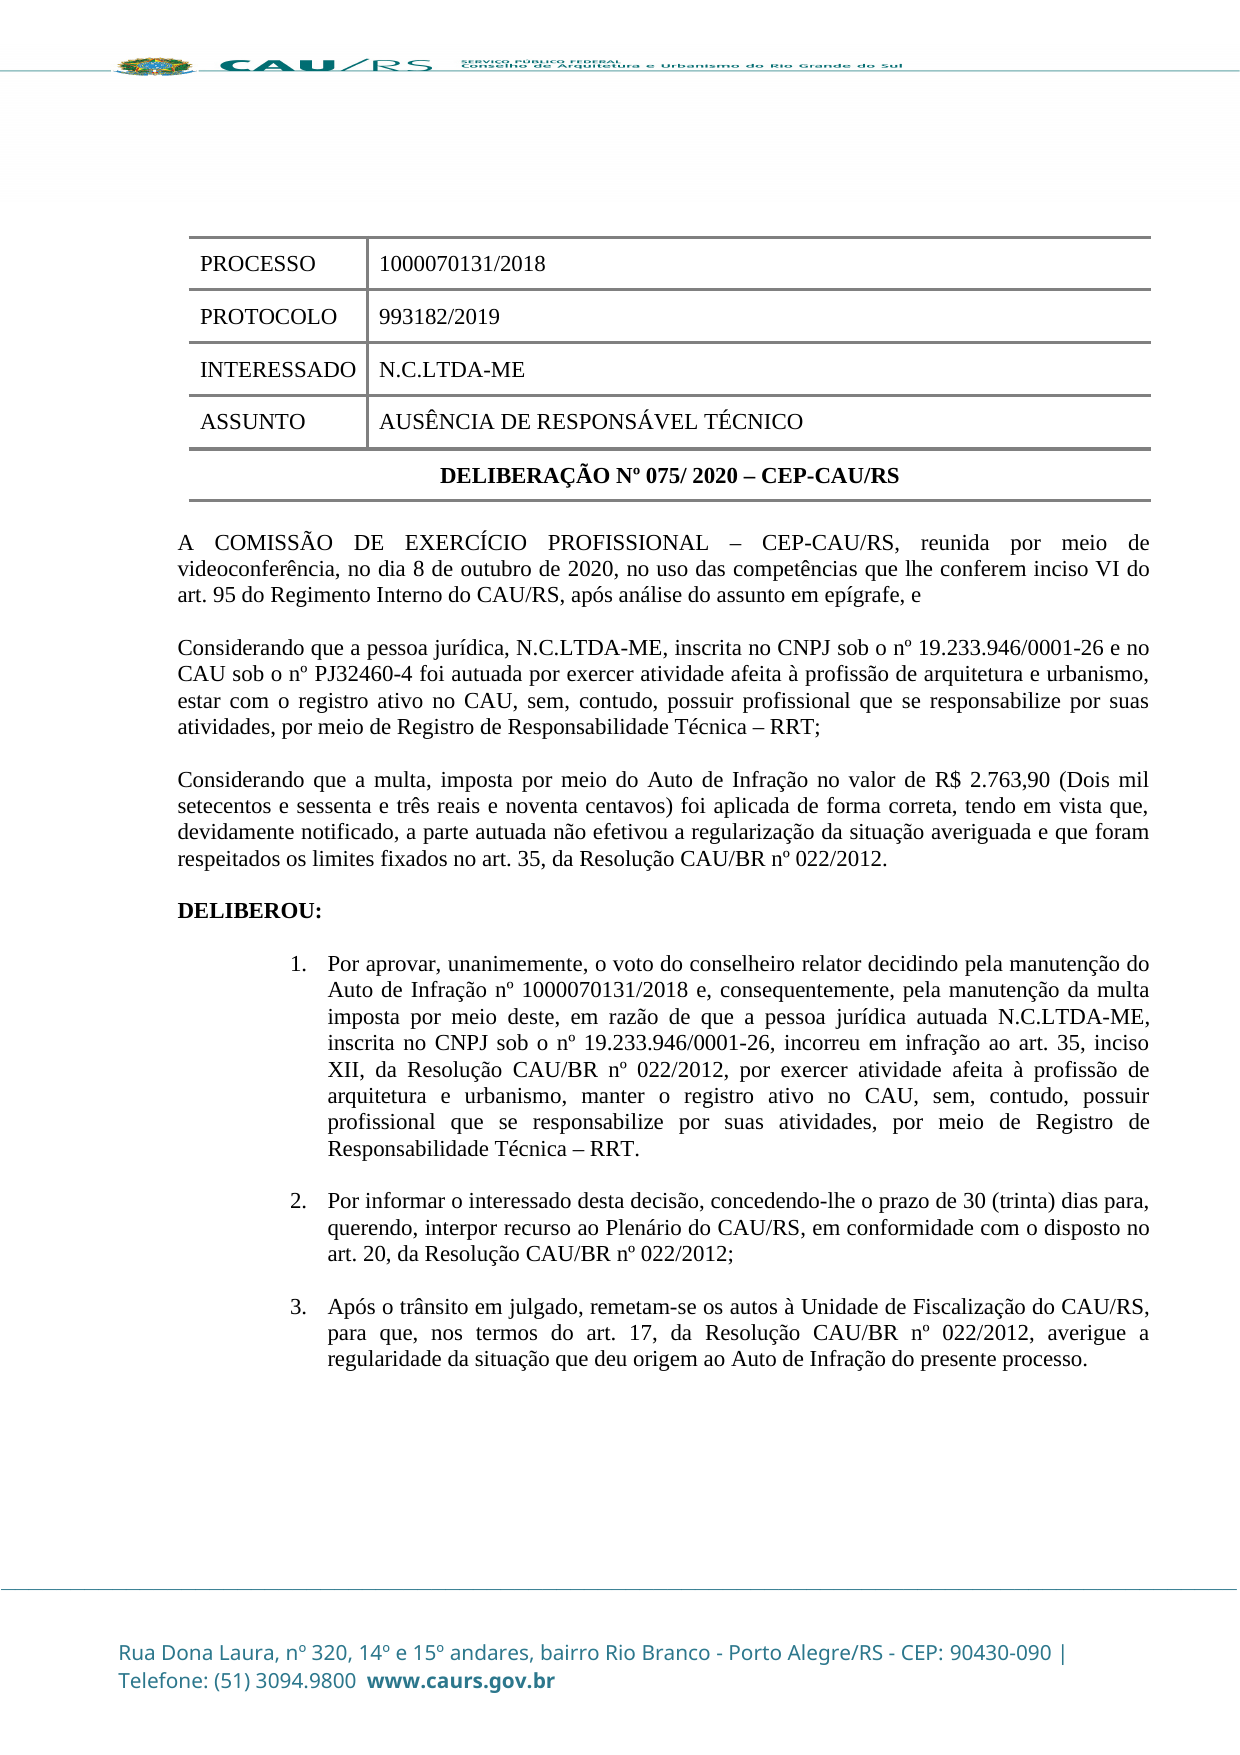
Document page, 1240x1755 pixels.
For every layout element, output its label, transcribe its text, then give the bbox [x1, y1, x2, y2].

table_cell DELIBERAÇÃO Nº 075/ 2020 – CEP-CAU/RS [189, 451, 1151, 499]
table_cell AUSÊNCIA DE RESPONSÁVEL TÉCNICO [369, 397, 1151, 446]
table_cell N.C.LTDA-ME [369, 344, 1151, 394]
list Após o trânsito em julgado, remetam-se os autos à Unidade de Fiscalização do CAU/RS, para que, nos termos do art. 17, da Resolução CAU/BR nº 022/2012, averigue a regularidade da situação que deu origem ao Auto de Infração do presente processo. [290, 1293, 1151, 1372]
table_cell 993182/2019 [369, 291, 1151, 341]
list Por informar o interessado desta decisão, concedendo-lhe o prazo de 30 (trinta) dias para, querendo, interpor recurso ao Plenário do CAU/RS, em conformidade com o disposto no art. 20, da Resolução CAU/BR nº 022/2012; [290, 1187, 1151, 1266]
text Considerando que a multa, imposta por meio do Auto de Infração no valor de R$ 2.763,90 (Dois mil setecentos e sessenta e três reais e noventa centavos) foi aplicada de forma correta, tendo em vista que, devidamente notificado, a parte autuada não efetivou a regularização da situação averiguada e que foram respeitados os limites fixados no art. 35, da Resolução CAU/BR nº 022/2012. [177, 766, 1151, 871]
text Considerando que a pessoa jurídica, N.C.LTDA-ME, inscrita no CNPJ sob o nº 19.233.946/0001-26 e no CAU sob o nº PJ32460-4 foi autuada por exercer atividade afeita à profissão de arquitetura e urbanismo, estar com o registro ativo no CAU, sem, contudo, possuir profissional que se responsabilize por suas atividades, por meio de Registro de Responsabilidade Técnica – RRT; [177, 634, 1151, 739]
list Por aprovar, unanimemente, o voto do conselheiro relator decidindo pela manutenção do Auto de Infração nº 1000070131/2018 e, consequentemente, pela manutenção da multa imposta por meio deste, em razão de que a pessoa jurídica autuada N.C.LTDA-ME, inscrita no CNPJ sob o nº 19.233.946/0001-26, incorreu em infração ao art. 35, inciso XII, da Resolução CAU/BR nº 022/2012, por exercer atividade afeita à profissão de arquitetura e urbanismo, manter o registro ativo no CAU, sem, contudo, possuir profissional que se responsabilize por suas atividades, por meio de Registro de Responsabilidade Técnica – RRT. [290, 950, 1151, 1161]
table_cell INTERESSADO [189, 344, 366, 394]
table_cell ASSUNTO [189, 397, 366, 446]
table_header 1000070131/2018 [369, 239, 1151, 288]
text DELIBEROU: [177, 897, 1151, 924]
table_header PROCESSO [189, 239, 366, 288]
table_cell PROTOCOLO [189, 291, 366, 341]
text A COMISSÃO DE EXERCÍCIO PROFISSIONAL – CEP-CAU/RS, reunida por meio de videoconferência, no dia 8 de outubro de 2020, no uso das competências que lhe conferem inciso VI do art. 95 do Regimento Interno do CAU/RS, após análise do assunto em epígrafe, e [177, 528, 1151, 608]
